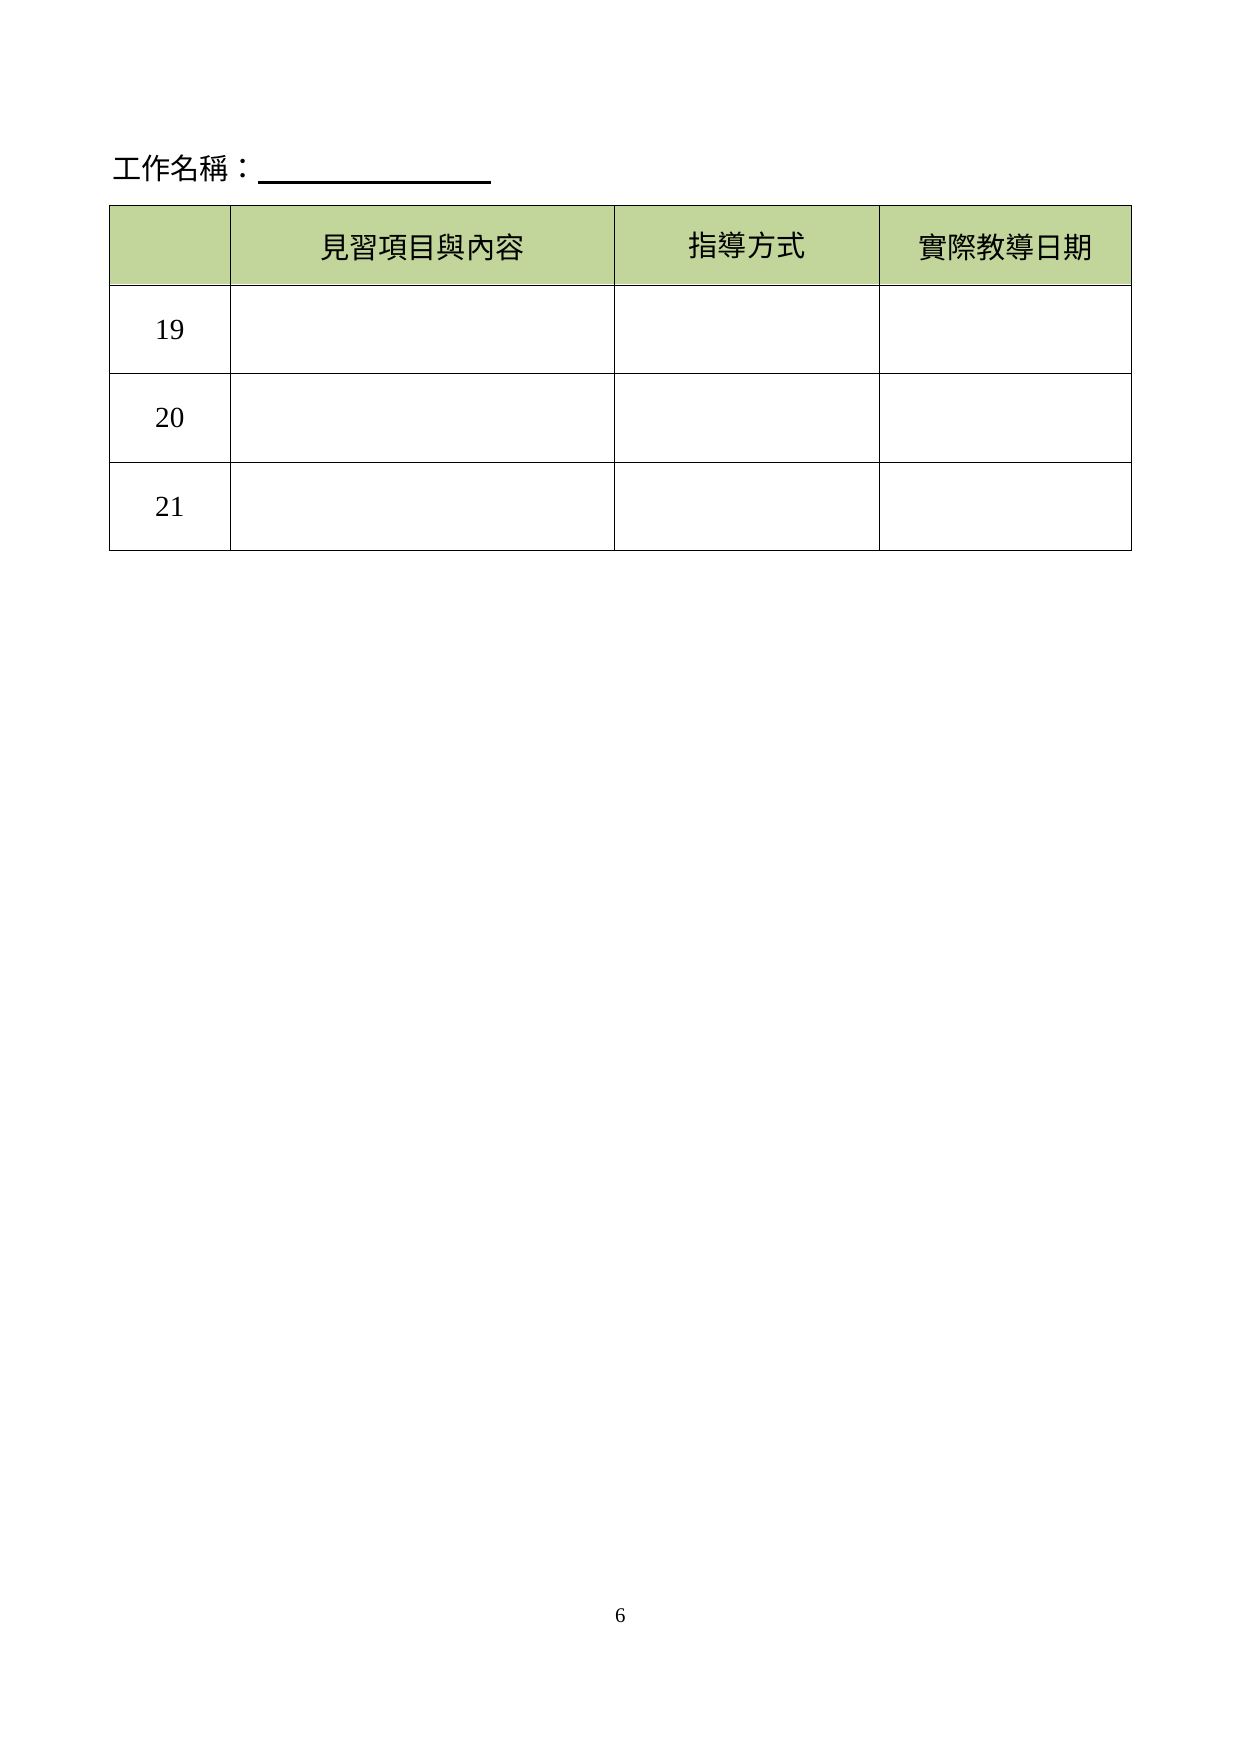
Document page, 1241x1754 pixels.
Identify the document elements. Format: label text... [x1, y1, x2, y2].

table_cell [880, 374, 1131, 462]
table_cell 21 [110, 463, 230, 550]
table_cell [615, 463, 879, 550]
table_cell [615, 286, 879, 373]
table_cell 指導方式 [615, 206, 879, 284]
table_cell [231, 286, 614, 373]
table_cell 見習項目與內容 [231, 206, 614, 284]
table_cell [231, 374, 614, 462]
table_cell [231, 463, 614, 550]
table_cell 20 [110, 374, 230, 462]
table_header 工作名稱： [110, 128, 1131, 205]
table_cell [880, 286, 1131, 373]
table_cell 實際教導日期 [880, 206, 1131, 284]
table_cell 19 [110, 286, 230, 373]
table_cell [880, 463, 1131, 550]
table_cell [110, 206, 230, 284]
table_cell [615, 374, 879, 462]
